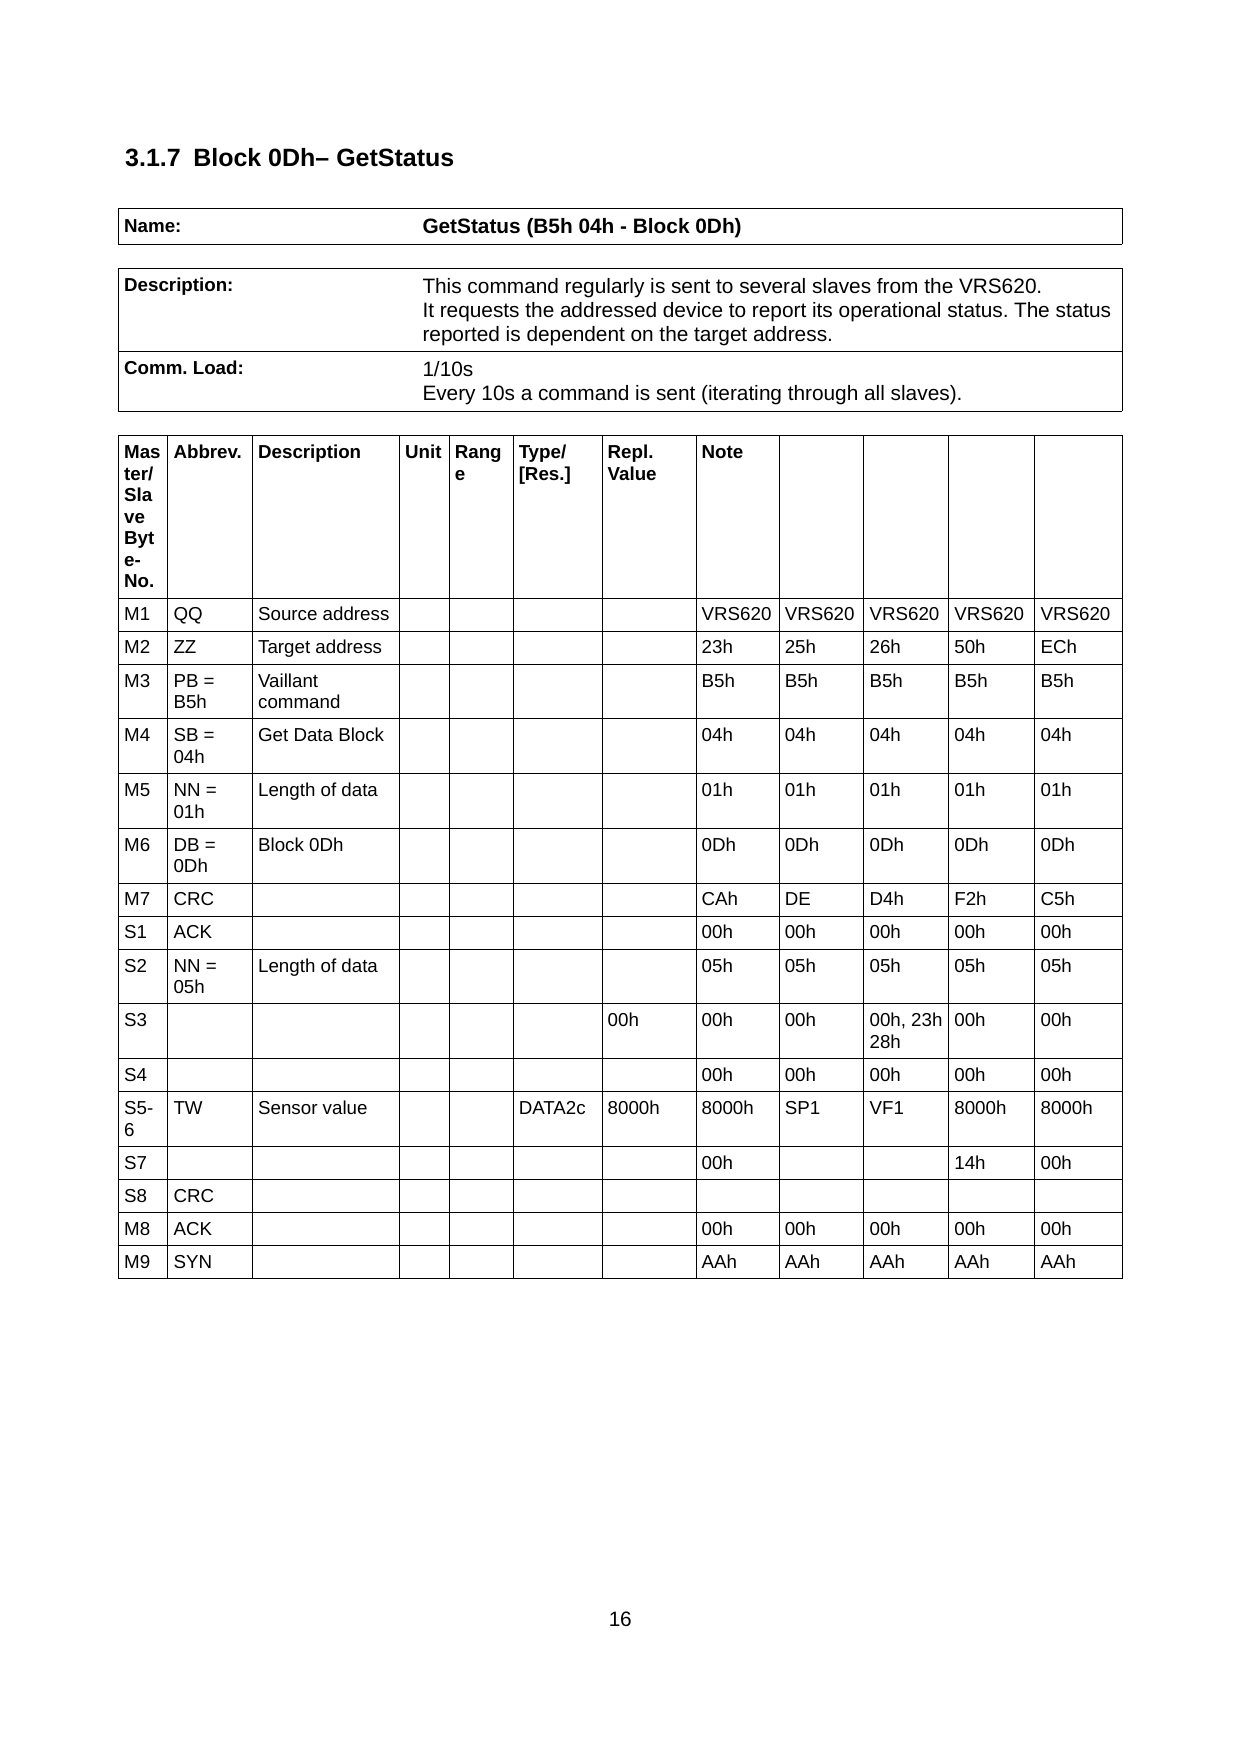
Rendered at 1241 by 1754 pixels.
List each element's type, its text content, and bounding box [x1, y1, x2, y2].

table_cell S1 [119, 917, 167, 949]
table_cell [603, 917, 696, 949]
table_cell M9 [119, 1246, 167, 1278]
table_cell CAh [697, 884, 779, 916]
table_cell VRS620 [949, 599, 1034, 631]
table_cell CRC [168, 1180, 252, 1212]
table_cell B5h [864, 665, 948, 718]
table_cell 00h [949, 1213, 1034, 1245]
table_cell [514, 665, 602, 718]
table_cell M8 [119, 1213, 167, 1245]
table_cell [514, 632, 602, 664]
table_cell [603, 632, 696, 664]
table_cell [450, 1059, 513, 1091]
table_cell 00h [697, 1147, 779, 1179]
table_cell CRC [168, 884, 252, 916]
table_cell 0Dh [949, 829, 1034, 882]
table_cell SB = 04h [168, 719, 252, 773]
table_cell 0Dh [780, 829, 863, 882]
table_cell 25h [780, 632, 863, 664]
table_cell 01h [1035, 774, 1122, 828]
table_cell 00h [864, 1059, 948, 1091]
table_header Description: [119, 269, 416, 351]
table_cell 01h [780, 774, 863, 828]
table_header Abbrev. [168, 436, 252, 597]
table_cell [400, 632, 449, 664]
table_cell VRS620 [697, 599, 779, 631]
table_cell [400, 950, 449, 1003]
table_cell 00h [780, 1004, 863, 1058]
table_cell [400, 1213, 449, 1245]
table_cell 04h [864, 719, 948, 773]
table_cell 0Dh [864, 829, 948, 882]
table_header GetStatus (B5h 04h - Block 0Dh) [416, 209, 1122, 244]
table_cell ECh [1035, 632, 1122, 664]
table_cell [603, 1180, 696, 1212]
table_cell M6 [119, 829, 167, 882]
table_cell AAh [1035, 1246, 1122, 1278]
table_cell [864, 1180, 948, 1212]
table_cell AAh [949, 1246, 1034, 1278]
table_cell [1035, 1180, 1122, 1212]
table_cell [450, 917, 513, 949]
table_cell DATA2c [514, 1092, 602, 1146]
table_cell 00h [1035, 1059, 1122, 1091]
table_cell [450, 1180, 513, 1212]
table_cell [864, 1147, 948, 1179]
table_cell B5h [780, 665, 863, 718]
table_header [780, 436, 863, 597]
table_header Unit [400, 436, 449, 597]
table_cell S7 [119, 1147, 167, 1179]
table_cell [514, 1059, 602, 1091]
table_cell [400, 665, 449, 718]
table_cell SP1 [780, 1092, 863, 1146]
table_cell 00h [1035, 1213, 1122, 1245]
table_cell [780, 1180, 863, 1212]
table_cell ACK [168, 917, 252, 949]
table_cell VF1 [864, 1092, 948, 1146]
table_cell NN = 01h [168, 774, 252, 828]
table_cell [603, 774, 696, 828]
table_header Master/ Slave Byte-No. [119, 436, 167, 597]
table_cell [514, 917, 602, 949]
table_cell 05h [697, 950, 779, 1003]
table_cell AAh [864, 1246, 948, 1278]
table_cell 00h [780, 1213, 863, 1245]
table_cell 00h [1035, 1004, 1122, 1058]
table_cell [450, 599, 513, 631]
table_cell [603, 719, 696, 773]
table_cell M3 [119, 665, 167, 718]
table_cell M7 [119, 884, 167, 916]
table_cell [514, 1004, 602, 1058]
table_cell 05h [1035, 950, 1122, 1003]
table_cell [400, 829, 449, 882]
table_cell 01h [697, 774, 779, 828]
table_cell M1 [119, 599, 167, 631]
table_cell 00h [697, 917, 779, 949]
table_cell 00h [780, 1059, 863, 1091]
table_cell B5h [949, 665, 1034, 718]
table_cell 00h, 23h 28h [864, 1004, 948, 1058]
table_cell PB = B5h [168, 665, 252, 718]
table_cell AAh [780, 1246, 863, 1278]
table_cell [400, 1059, 449, 1091]
table_cell Length of data [253, 774, 399, 828]
table_cell 8000h [697, 1092, 779, 1146]
table_cell [514, 829, 602, 882]
table_cell 04h [697, 719, 779, 773]
table_cell ACK [168, 1213, 252, 1245]
table_cell 8000h [1035, 1092, 1122, 1146]
table_cell ZZ [168, 632, 252, 664]
table_cell 26h [864, 632, 948, 664]
table_cell 00h [949, 917, 1034, 949]
table_cell [450, 1213, 513, 1245]
table_cell [603, 1213, 696, 1245]
table_cell [400, 1092, 449, 1146]
table_cell [603, 884, 696, 916]
table_cell C5h [1035, 884, 1122, 916]
table_cell [168, 1059, 252, 1091]
table_cell [603, 1147, 696, 1179]
table_cell D4h [864, 884, 948, 916]
table_cell [450, 774, 513, 828]
table_cell AAh [697, 1246, 779, 1278]
table_cell 00h [780, 917, 863, 949]
table_cell M5 [119, 774, 167, 828]
table_cell [253, 884, 399, 916]
table_cell [603, 665, 696, 718]
table_cell 50h [949, 632, 1034, 664]
subtitle Block 0Dh– GetStatus [118, 143, 1122, 172]
table_cell 05h [780, 950, 863, 1003]
table_cell 00h [949, 1059, 1034, 1091]
table_cell [603, 1246, 696, 1278]
table_cell [400, 1004, 449, 1058]
table_cell [168, 1147, 252, 1179]
table_cell 8000h [949, 1092, 1034, 1146]
table_cell VRS620 [864, 599, 948, 631]
table_cell [400, 774, 449, 828]
table_cell 1/10s Every 10s a command is sent (iterating through all slaves). [416, 352, 1122, 411]
table_cell [949, 1180, 1034, 1212]
table_cell 00h [1035, 1147, 1122, 1179]
table_cell NN = 05h [168, 950, 252, 1003]
table_cell [253, 1004, 399, 1058]
table_cell B5h [697, 665, 779, 718]
table_cell M2 [119, 632, 167, 664]
table_cell [514, 884, 602, 916]
table_cell 00h [864, 1213, 948, 1245]
table_cell [514, 1213, 602, 1245]
table_header Range [450, 436, 513, 597]
table_cell [450, 1246, 513, 1278]
table_cell Length of data [253, 950, 399, 1003]
table_cell [514, 1246, 602, 1278]
table_cell [514, 950, 602, 1003]
table_cell [603, 599, 696, 631]
table_cell [400, 884, 449, 916]
table_cell S4 [119, 1059, 167, 1091]
table_header [1035, 436, 1122, 597]
table_header Type/ [Res.] [514, 436, 602, 597]
table_cell SYN [168, 1246, 252, 1278]
table_cell [450, 632, 513, 664]
table_cell 04h [780, 719, 863, 773]
table_cell [400, 719, 449, 773]
table_cell 00h [697, 1059, 779, 1091]
table_cell 00h [949, 1004, 1034, 1058]
table_cell Vaillant command [253, 665, 399, 718]
table_cell 01h [949, 774, 1034, 828]
table_cell 8000h [603, 1092, 696, 1146]
table_cell [450, 1004, 513, 1058]
table_cell F2h [949, 884, 1034, 916]
table_cell [400, 1180, 449, 1212]
table_cell DE [780, 884, 863, 916]
table_cell [450, 829, 513, 882]
table_cell 14h [949, 1147, 1034, 1179]
table_cell [253, 917, 399, 949]
table_cell [253, 1147, 399, 1179]
table_cell Target address [253, 632, 399, 664]
table_header [864, 436, 948, 597]
table_cell [603, 829, 696, 882]
table_cell 23h [697, 632, 779, 664]
table_cell [514, 1147, 602, 1179]
table_cell 0Dh [697, 829, 779, 882]
table_cell [253, 1213, 399, 1245]
table_cell Sensor value [253, 1092, 399, 1146]
table_cell [514, 719, 602, 773]
table_cell [253, 1180, 399, 1212]
table_cell S2 [119, 950, 167, 1003]
table_header Name: [119, 209, 416, 244]
table_cell S5-6 [119, 1092, 167, 1146]
table_cell Get Data Block [253, 719, 399, 773]
table_cell [514, 599, 602, 631]
table_header Note [697, 436, 779, 597]
table_cell [450, 1092, 513, 1146]
table_cell [400, 1147, 449, 1179]
table_cell 05h [949, 950, 1034, 1003]
table_cell QQ [168, 599, 252, 631]
table_cell 04h [949, 719, 1034, 773]
table_cell 00h [1035, 917, 1122, 949]
table_cell 0Dh [1035, 829, 1122, 882]
table_cell 00h [697, 1004, 779, 1058]
table_cell [450, 665, 513, 718]
table_cell [780, 1147, 863, 1179]
table_cell VRS620 [780, 599, 863, 631]
table_cell 01h [864, 774, 948, 828]
table_cell [697, 1180, 779, 1212]
table_header Description [253, 436, 399, 597]
table_cell [400, 917, 449, 949]
table_cell [400, 599, 449, 631]
table_cell 04h [1035, 719, 1122, 773]
table_cell [450, 950, 513, 1003]
table_cell [514, 1180, 602, 1212]
table_cell B5h [1035, 665, 1122, 718]
table_cell S3 [119, 1004, 167, 1058]
table_cell 00h [603, 1004, 696, 1058]
table_cell DB = 0Dh [168, 829, 252, 882]
table_cell Comm. Load: [119, 352, 416, 411]
table_cell 05h [864, 950, 948, 1003]
table_header [949, 436, 1034, 597]
table_header This command regularly is sent to several slaves from the VRS620. It requests the addressed device to report its operational status. The status reported is dependent on the target address. [416, 269, 1122, 351]
table_cell [603, 950, 696, 1003]
table_header Repl. Value [603, 436, 696, 597]
table_cell [253, 1246, 399, 1278]
table_cell [253, 1059, 399, 1091]
table_cell [514, 774, 602, 828]
table_cell [450, 719, 513, 773]
table_cell [400, 1246, 449, 1278]
table_cell [168, 1004, 252, 1058]
table_cell M4 [119, 719, 167, 773]
table_cell Block 0Dh [253, 829, 399, 882]
table_cell [450, 884, 513, 916]
table_cell VRS620 [1035, 599, 1122, 631]
table_cell 00h [697, 1213, 779, 1245]
table_cell Source address [253, 599, 399, 631]
table_cell [450, 1147, 513, 1179]
table_cell 00h [864, 917, 948, 949]
table_cell S8 [119, 1180, 167, 1212]
table_cell [603, 1059, 696, 1091]
table_cell TW [168, 1092, 252, 1146]
